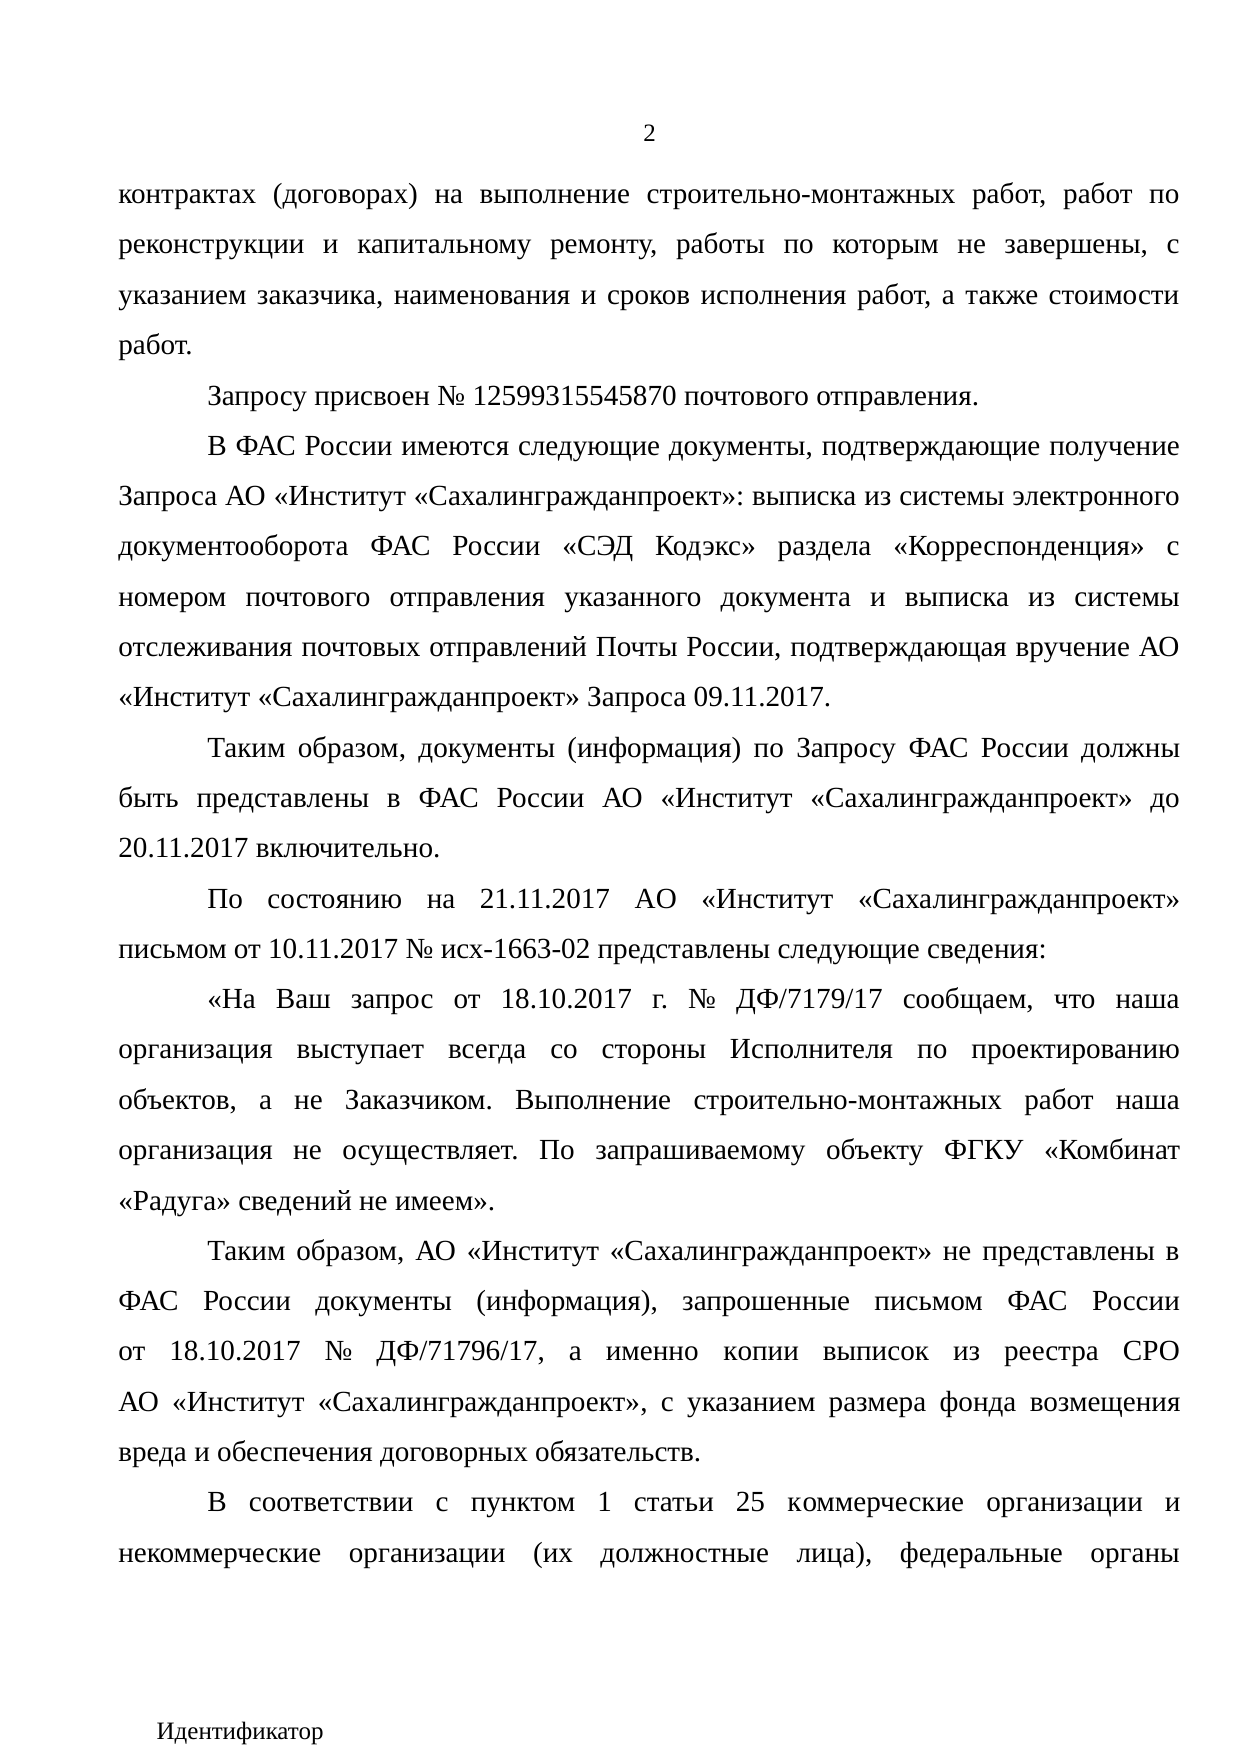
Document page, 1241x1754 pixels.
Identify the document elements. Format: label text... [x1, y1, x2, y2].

text контрактах (договорах) на выполнение строительно-монтажных работ, работ по реконструкции и капитальному ремонту, работы по которым не завершены, с указанием заказчика, наименования и сроков исполнения работ, а также стоимости работ. [118, 176, 1181, 361]
text Таким образом, документы (информация) по Запросу ФАС России должны быть представлены в ФАС России АО «Институт «Сахалингражданпроект» до 20.11.2017 включительно. [118, 730, 1181, 864]
text По состоянию на 21.11.2017 АО «Институт «Сахалингражданпроект» письмом от 10.11.2017 № исх-1663-02 представлены следующие сведения: [118, 881, 1181, 964]
text В соответствии с пунктом 1 статьи 25 коммерческие организации и некоммерческие организации (их должностные лица), федеральные органы [118, 1484, 1181, 1568]
text В ФАС России имеются следующие документы, подтверждающие получение Запроса АО «Институт «Сахалингражданпроект»: выписка из системы электронного документооборота ФАС России «СЭД Кодэкс» раздела «Корреспонденция» с номером почтового отправления указанного документа и выписка из системы отслеживания почтовых отправлений Почты России, подтверждающая вручение АО «Институт «Сахалингражданпроект» Запроса 09.11.2017. [118, 428, 1181, 713]
text Таким образом, АО «Институт «Сахалингражданпроект» не представлены в ФАС России документы (информация), запрошенные письмом ФАС России от 18.10.2017 № ДФ/71796/17, а именно копии выписок из реестра СРО АО «Институт «Сахалингражданпроект», с указанием размера фонда возмещения вреда и обеспечения договорных обязательств. [118, 1233, 1181, 1468]
text «На Ваш запрос от 18.10.2017 г. № ДФ/7179/17 сообщаем, что наша организация выступает всегда со стороны Исполнителя по проектированию объектов, а не Заказчиком. Выполнение строительно-монтажных работ наша организация не осуществляет. По запрашиваемому объекту ФГКУ «Комбинат «Радуга» сведений не имеем». [118, 981, 1181, 1216]
text Запросу присвоен № 12599315545870 почтового отправления. [118, 378, 1181, 411]
